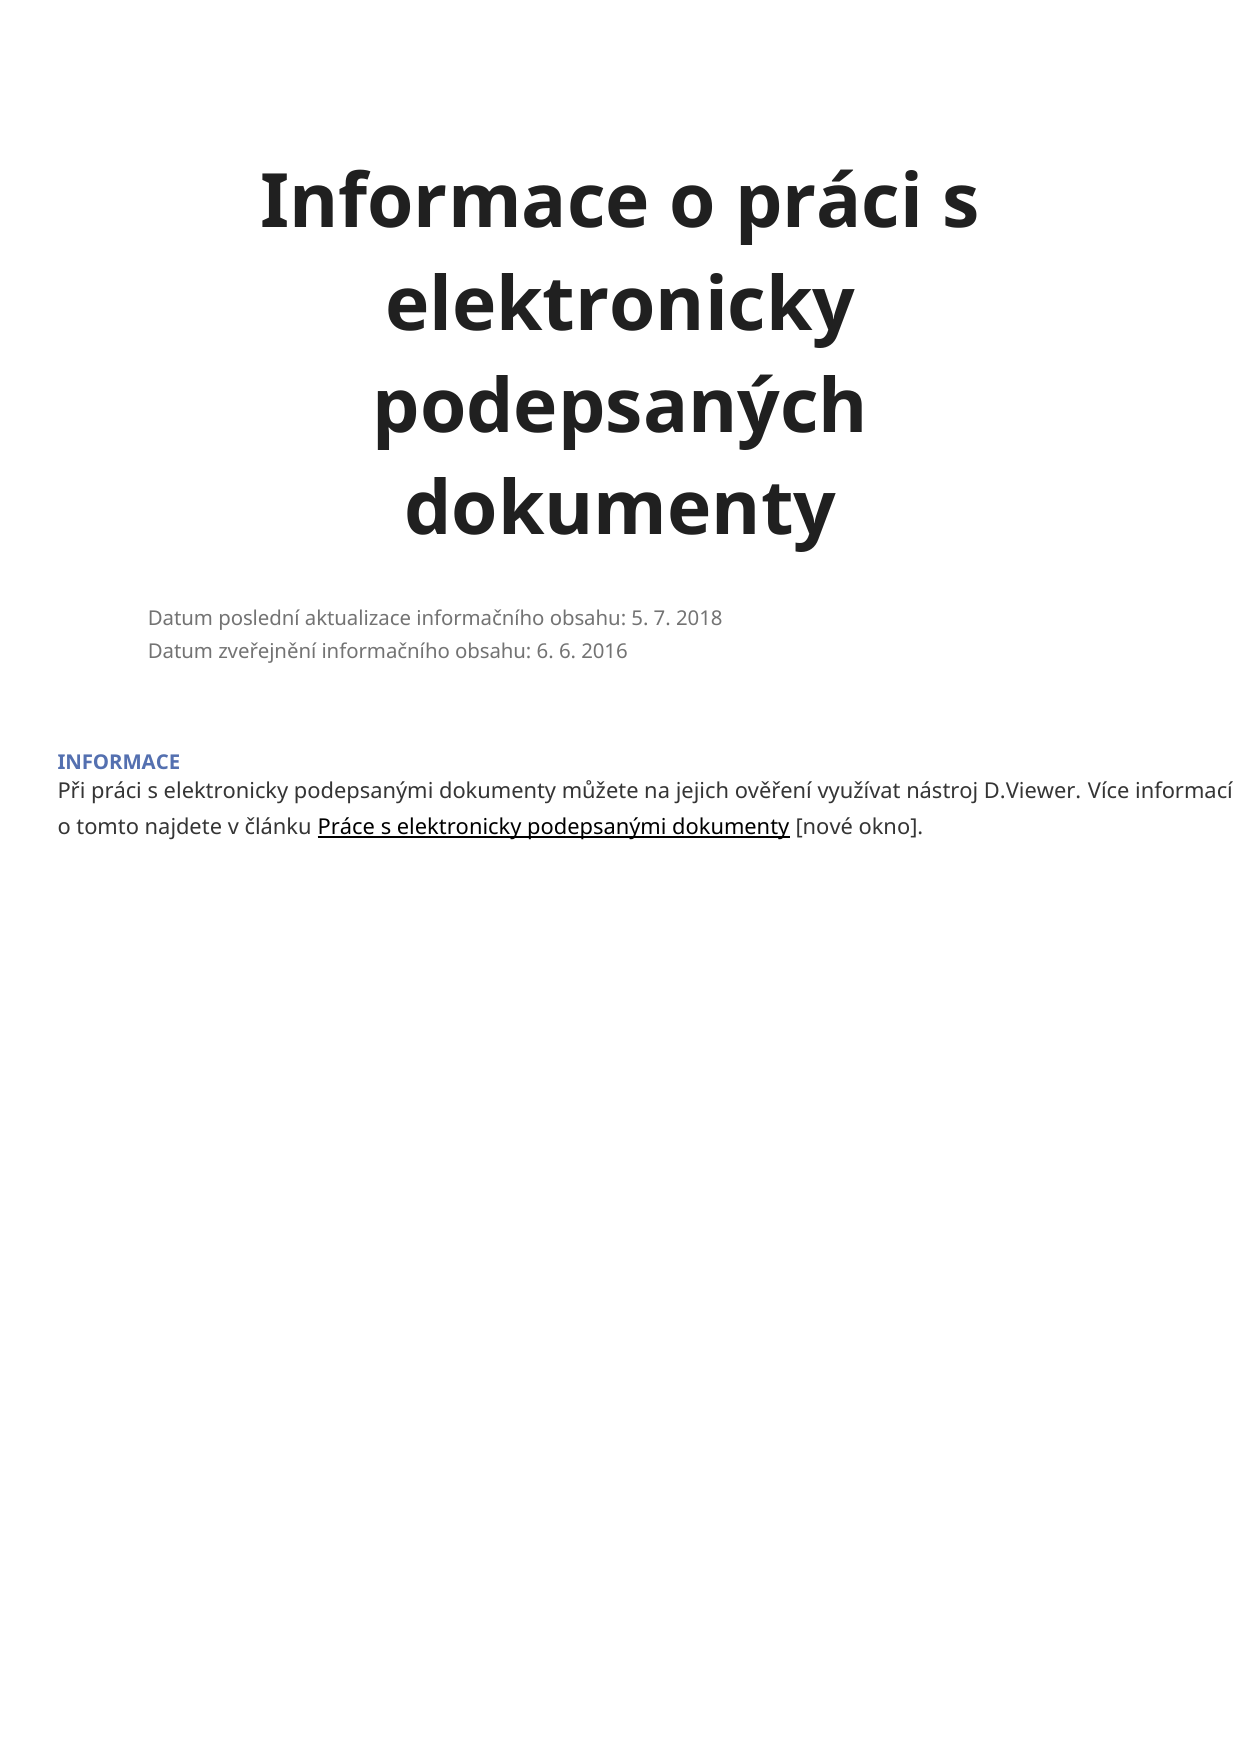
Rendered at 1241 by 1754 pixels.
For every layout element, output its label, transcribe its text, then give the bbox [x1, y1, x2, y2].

subtitle INFORMACE [57, 748, 1240, 776]
text Při práci s elektronicky podepsanými dokumenty můžete na jejich ověření využívat nástroj D.Viewer. Více informací o tomto najdete v článku Práce s elektronicky podepsanými dokumenty [nové okno]. [57, 776, 1240, 841]
text Datum poslední aktualizace informačního obsahu: 5. 7. 2018 Datum zveřejnění informačního obsahu: 6. 6. 2016 [148, 603, 1093, 664]
subtitle Informace o práci s elektronicky podepsaných dokumenty [148, 148, 1093, 556]
